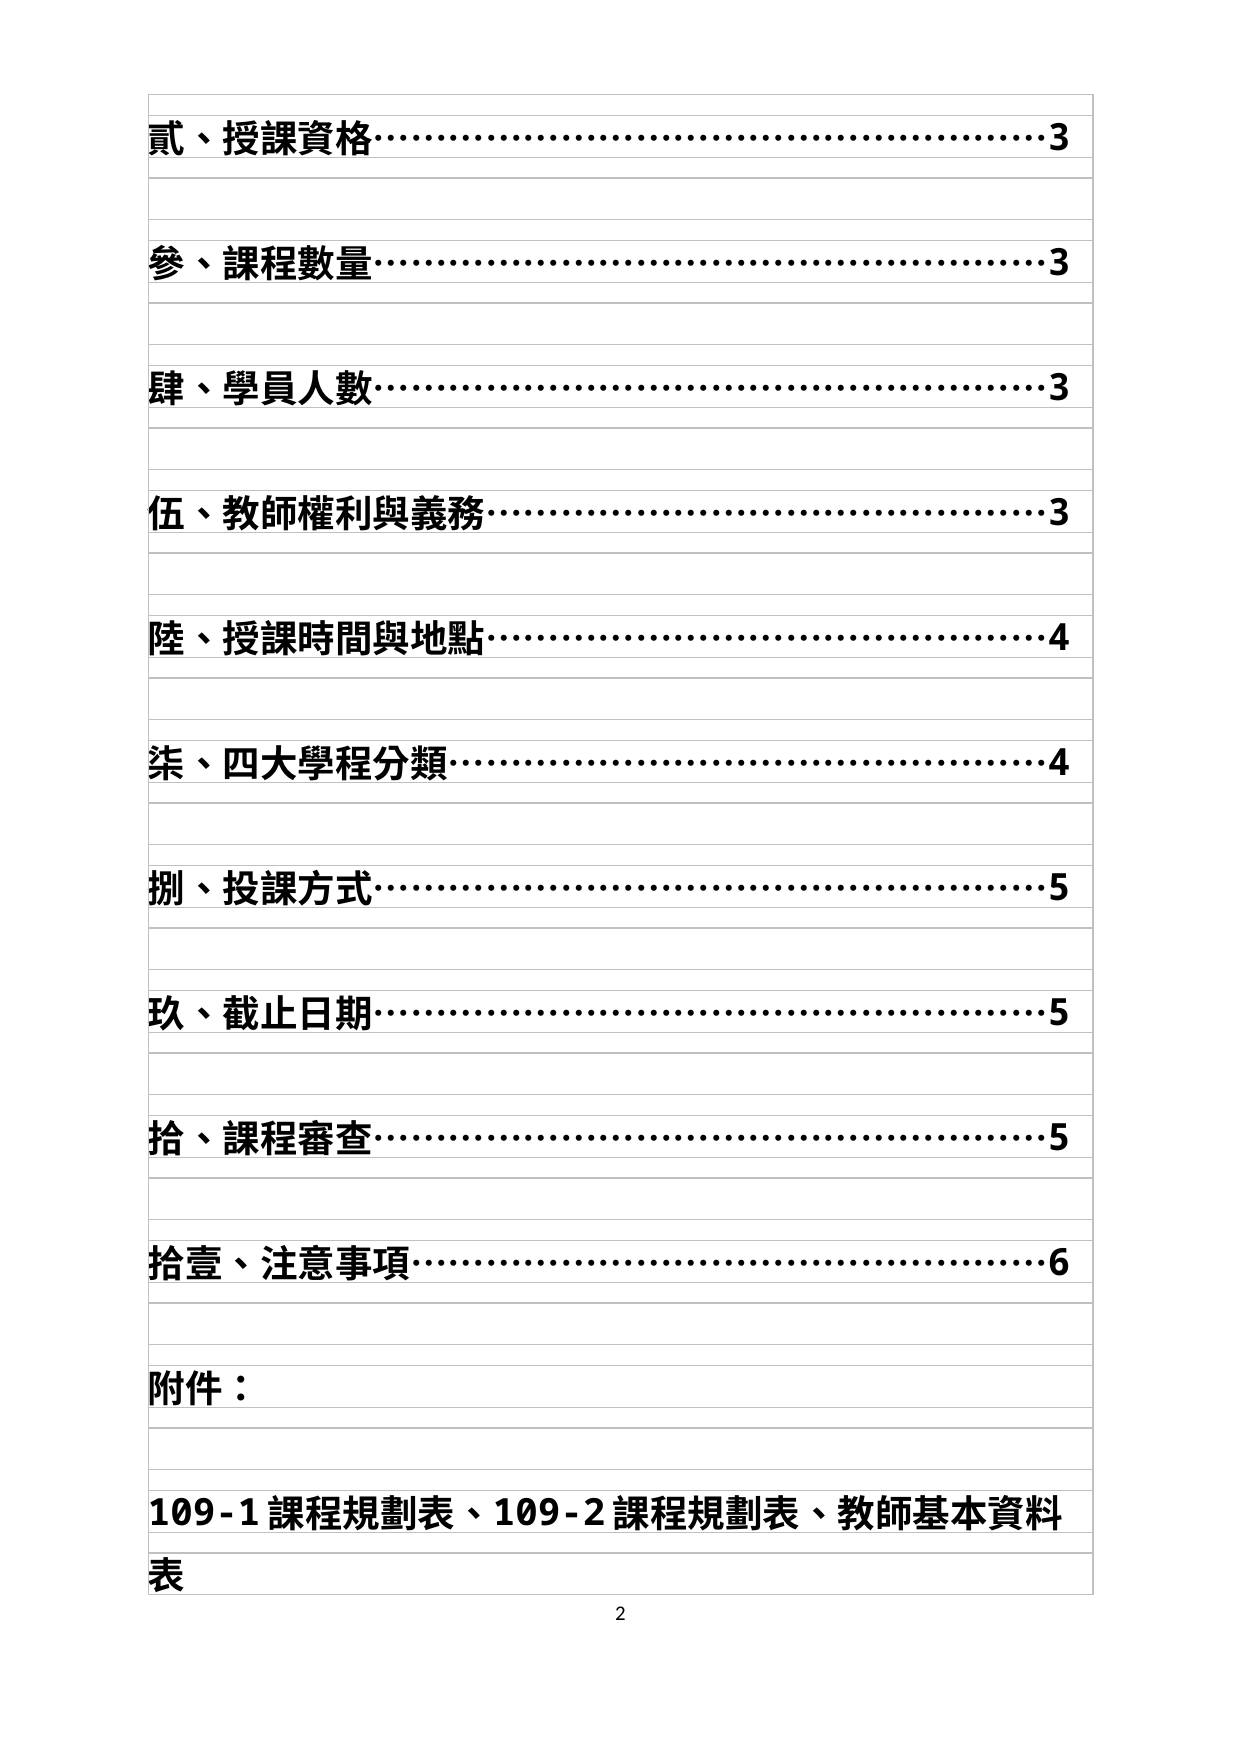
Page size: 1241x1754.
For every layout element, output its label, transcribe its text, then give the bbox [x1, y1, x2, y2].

text 陸、授課時間與地點………………………………………4 [149, 616, 1092, 657]
text 柒、四大學程分類…………………………………………4 [149, 741, 1092, 782]
text [149, 470, 1092, 490]
text [149, 845, 1092, 865]
text 玖、截止日期………………………………………………5 [149, 991, 1092, 1032]
text [149, 220, 1092, 240]
text 拾壹、注意事項……………………………………………6 [149, 1241, 1092, 1282]
text 伍、教師權利與義務………………………………………3 [149, 491, 1092, 532]
text [149, 1345, 1092, 1365]
text 肆、學員人數………………………………………………3 [149, 366, 1092, 407]
text 109-1課程規劃表、109-2課程規劃表、教師基本資料 [149, 1491, 1092, 1532]
text 表 [149, 1554, 1092, 1594]
text 附件： [149, 1366, 1092, 1407]
text [149, 1220, 1092, 1240]
text 貳、授課資格………………………………………………3 [149, 116, 1092, 157]
text [149, 1470, 1092, 1490]
text 參、課程數量………………………………………………3 [149, 241, 1092, 282]
text [149, 595, 1092, 615]
text [149, 95, 1092, 115]
text [149, 970, 1092, 990]
text [149, 1095, 1092, 1115]
text [149, 1533, 1092, 1552]
text 捌、投課方式………………………………………………5 [149, 866, 1092, 907]
text 拾、課程審查………………………………………………5 [149, 1116, 1092, 1157]
text [149, 720, 1092, 740]
text [149, 345, 1092, 365]
